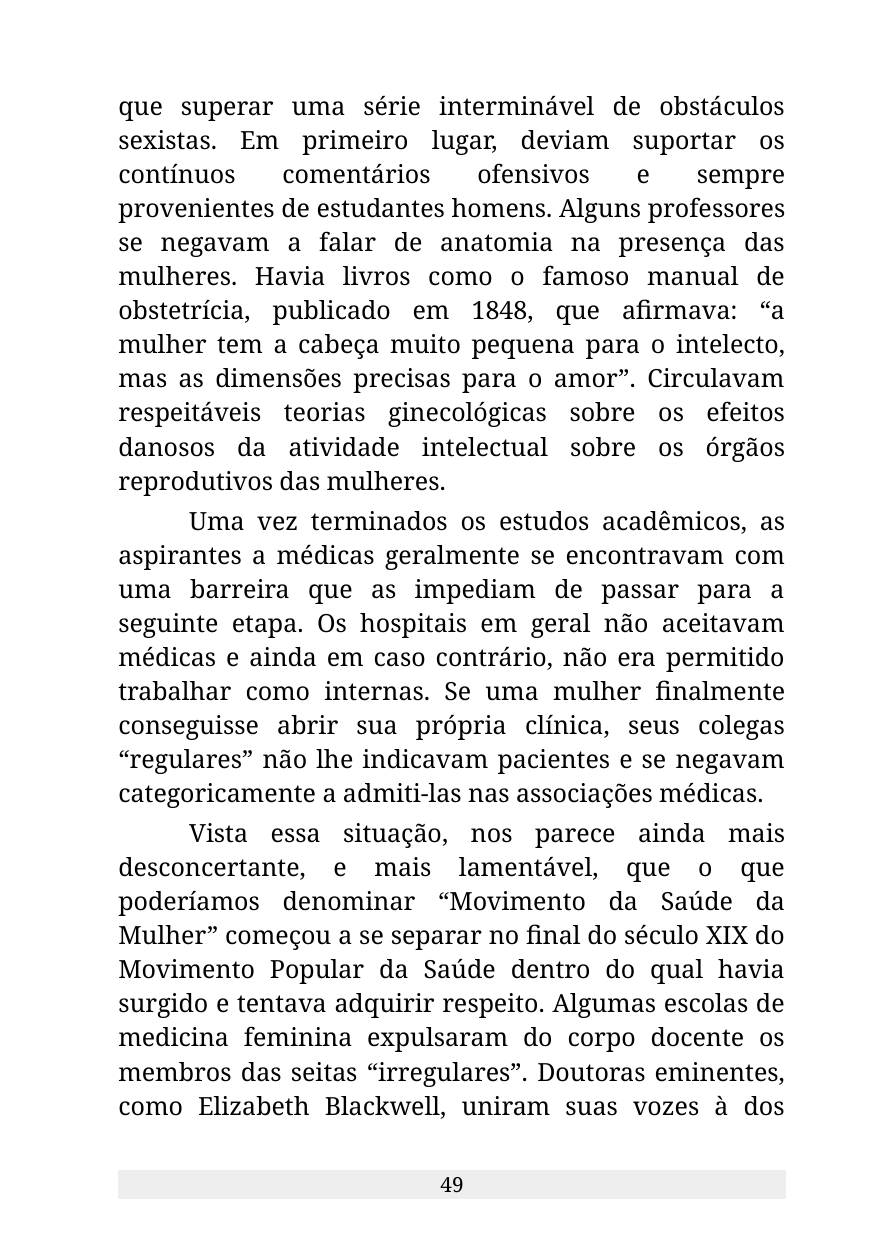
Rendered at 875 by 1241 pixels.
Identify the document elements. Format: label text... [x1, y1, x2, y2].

text Uma vez terminados os estudos acadêmicos, as aspirantes a médicas geralmente se encontravam com uma barreira que as impediam de passar para a seguinte etapa. Os hospitais em geral não aceitavam médicas e ainda em caso contrário, não era permitido trabalhar como internas. Se uma mulher finalmente conseguisse abrir sua própria clínica, seus colegas “regulares” não lhe indicavam pacientes e se negavam categoricamente a admiti-las nas associações médicas. [118, 503, 786, 810]
text Vista essa situação, nos parece ainda mais desconcertante, e mais lamentável, que o que poderíamos denominar “Movimento da Saúde da Mulher” começou a se separar no final do século XIX do Movimento Popular da Saúde dentro do qual havia surgido e tentava adquirir respeito. Algumas escolas de medicina feminina expulsaram do corpo docente os membros das seitas “irregulares”. Doutoras eminentes, como Elizabeth Blackwell, uniram suas vozes à dos [118, 816, 786, 1122]
text que superar uma série interminável de obstáculos sexistas. Em primeiro lugar, deviam suportar os contínuos comentários ofensivos e sempre provenientes de estudantes homens. Alguns professores se negavam a falar de anatomia na presença das mulheres. Havia livros como o famoso manual de obstetrícia, publicado em 1848, que afirmava: “a mulher tem a cabeça muito pequena para o intelecto, mas as dimensões precisas para o amor”. Circulavam respeitáveis teorias ginecológicas sobre os efeitos danosos da atividade intelectual sobre os órgãos reprodutivos das mulheres. [118, 88, 786, 497]
